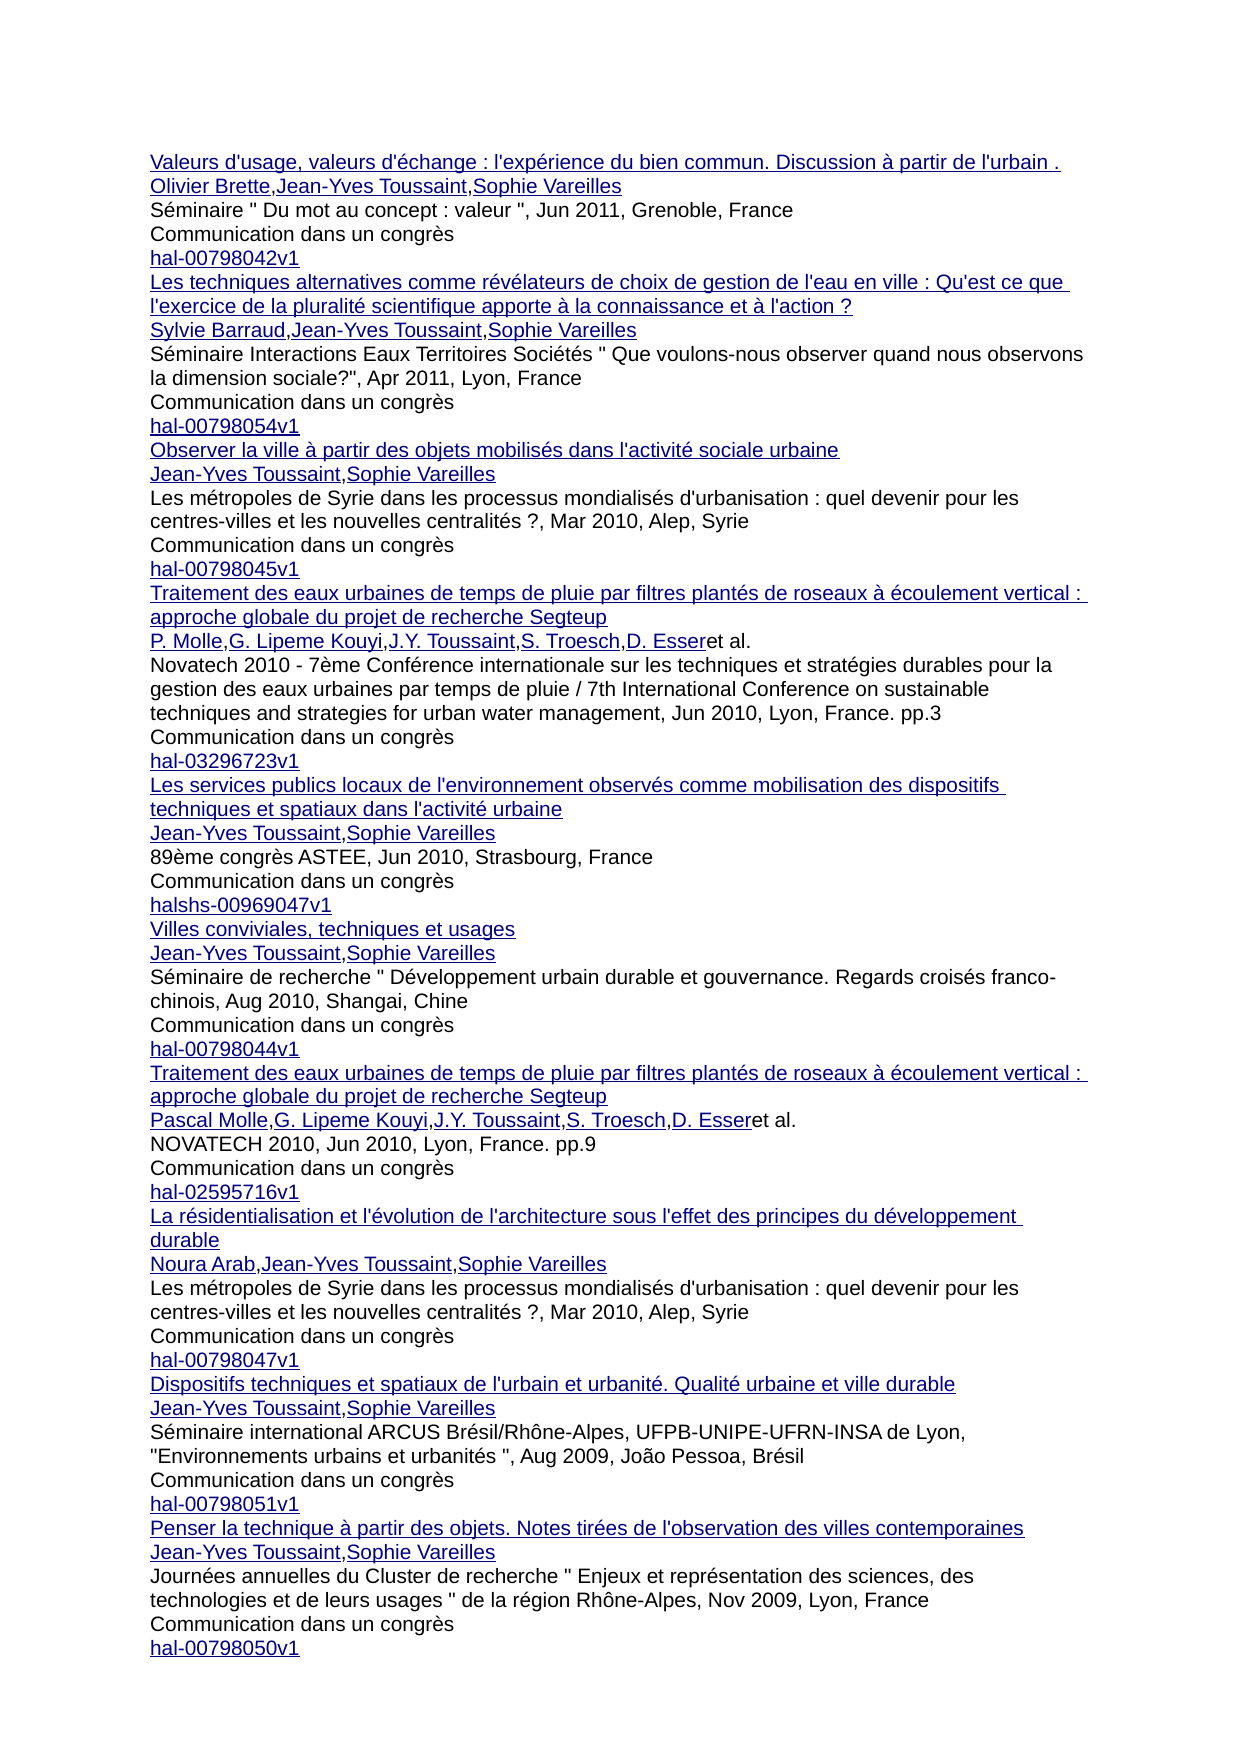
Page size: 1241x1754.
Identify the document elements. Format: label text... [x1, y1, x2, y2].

table_cell Les techniques alternatives comme révélateurs de choix de gestion de l'eau en ville : Qu'est ce que l'exercice de la pluralité scientifique apporte à la connaissance et à l'action ? Sylvie Barraud,Jean-Yves Toussaint,Sophie Vareilles Séminaire Interactions Eaux Territoires Sociétés " Que voulons-nous observer quand nous observons la dimension sociale?", Apr 2011, Lyon, France Communication dans un congrès hal-00798054v1 [150, 270, 1090, 437]
table_cell Traitement des eaux urbaines de temps de pluie par filtres plantés de roseaux à écoulement vertical : approche globale du projet de recherche Segteup Pascal Molle,G. Lipeme Kouyi,J.Y. Toussaint,S. Troesch,D. Esseret al. NOVATECH 2010, Jun 2010, Lyon, France. pp.9 Communication dans un congrès hal-02595716v1 [150, 1060, 1090, 1204]
table_cell Traitement des eaux urbaines de temps de pluie par filtres plantés de roseaux à écoulement vertical : approche globale du projet de recherche Segteup P. Molle,G. Lipeme Kouyi,J.Y. Toussaint,S. Troesch,D. Esseret al. Novatech 2010 - 7ème Conférence internationale sur les techniques et stratégies durables pour la gestion des eaux urbaines par temps de pluie / 7th International Conference on sustainable techniques and strategies for urban water management, Jun 2010, Lyon, France. pp.3 Communication dans un congrès hal-03296723v1 [150, 581, 1090, 773]
table_cell Villes conviviales, techniques et usages Jean-Yves Toussaint,Sophie Vareilles Séminaire de recherche " Développement urbain durable et gouvernance. Regards croisés franco-chinois, Aug 2010, Shangai, Chine Communication dans un congrès hal-00798044v1 [150, 917, 1090, 1060]
table_cell Les services publics locaux de l'environnement observés comme mobilisation des dispositifs techniques et spatiaux dans l'activité urbaine Jean-Yves Toussaint,Sophie Vareilles 89ème congrès ASTEE, Jun 2010, Strasbourg, France Communication dans un congrès halshs-00969047v1 [150, 773, 1090, 917]
table_cell Dispositifs techniques et spatiaux de l'urbain et urbanité. Qualité urbaine et ville durable Jean-Yves Toussaint,Sophie Vareilles Séminaire international ARCUS Brésil/Rhône-Alpes, UFPB-UNIPE-UFRN-INSA de Lyon, "Environnements urbains et urbanités ", Aug 2009, João Pessoa, Brésil Communication dans un congrès hal-00798051v1 [150, 1372, 1090, 1516]
table_cell La résidentialisation et l'évolution de l'architecture sous l'effet des principes du développement durable Noura Arab,Jean-Yves Toussaint,Sophie Vareilles Les métropoles de Syrie dans les processus mondialisés d'urbanisation : quel devenir pour les centres-villes et les nouvelles centralités ?, Mar 2010, Alep, Syrie Communication dans un congrès hal-00798047v1 [150, 1204, 1090, 1372]
table_cell Valeurs d'usage, valeurs d'échange : l'expérience du bien commun. Discussion à partir de l'urbain . Olivier Brette,Jean-Yves Toussaint,Sophie Vareilles Séminaire " Du mot au concept : valeur ", Jun 2011, Grenoble, France Communication dans un congrès hal-00798042v1 [150, 150, 1090, 270]
table_cell Observer la ville à partir des objets mobilisés dans l'activité sociale urbaine Jean-Yves Toussaint,Sophie Vareilles Les métropoles de Syrie dans les processus mondialisés d'urbanisation : quel devenir pour les centres-villes et les nouvelles centralités ?, Mar 2010, Alep, Syrie Communication dans un congrès hal-00798045v1 [150, 438, 1090, 581]
table_cell Penser la technique à partir des objets. Notes tirées de l'observation des villes contemporaines Jean-Yves Toussaint,Sophie Vareilles Journées annuelles du Cluster de recherche " Enjeux et représentation des sciences, des technologies et de leurs usages " de la région Rhône-Alpes, Nov 2009, Lyon, France Communication dans un congrès hal-00798050v1 [150, 1516, 1090, 1659]
